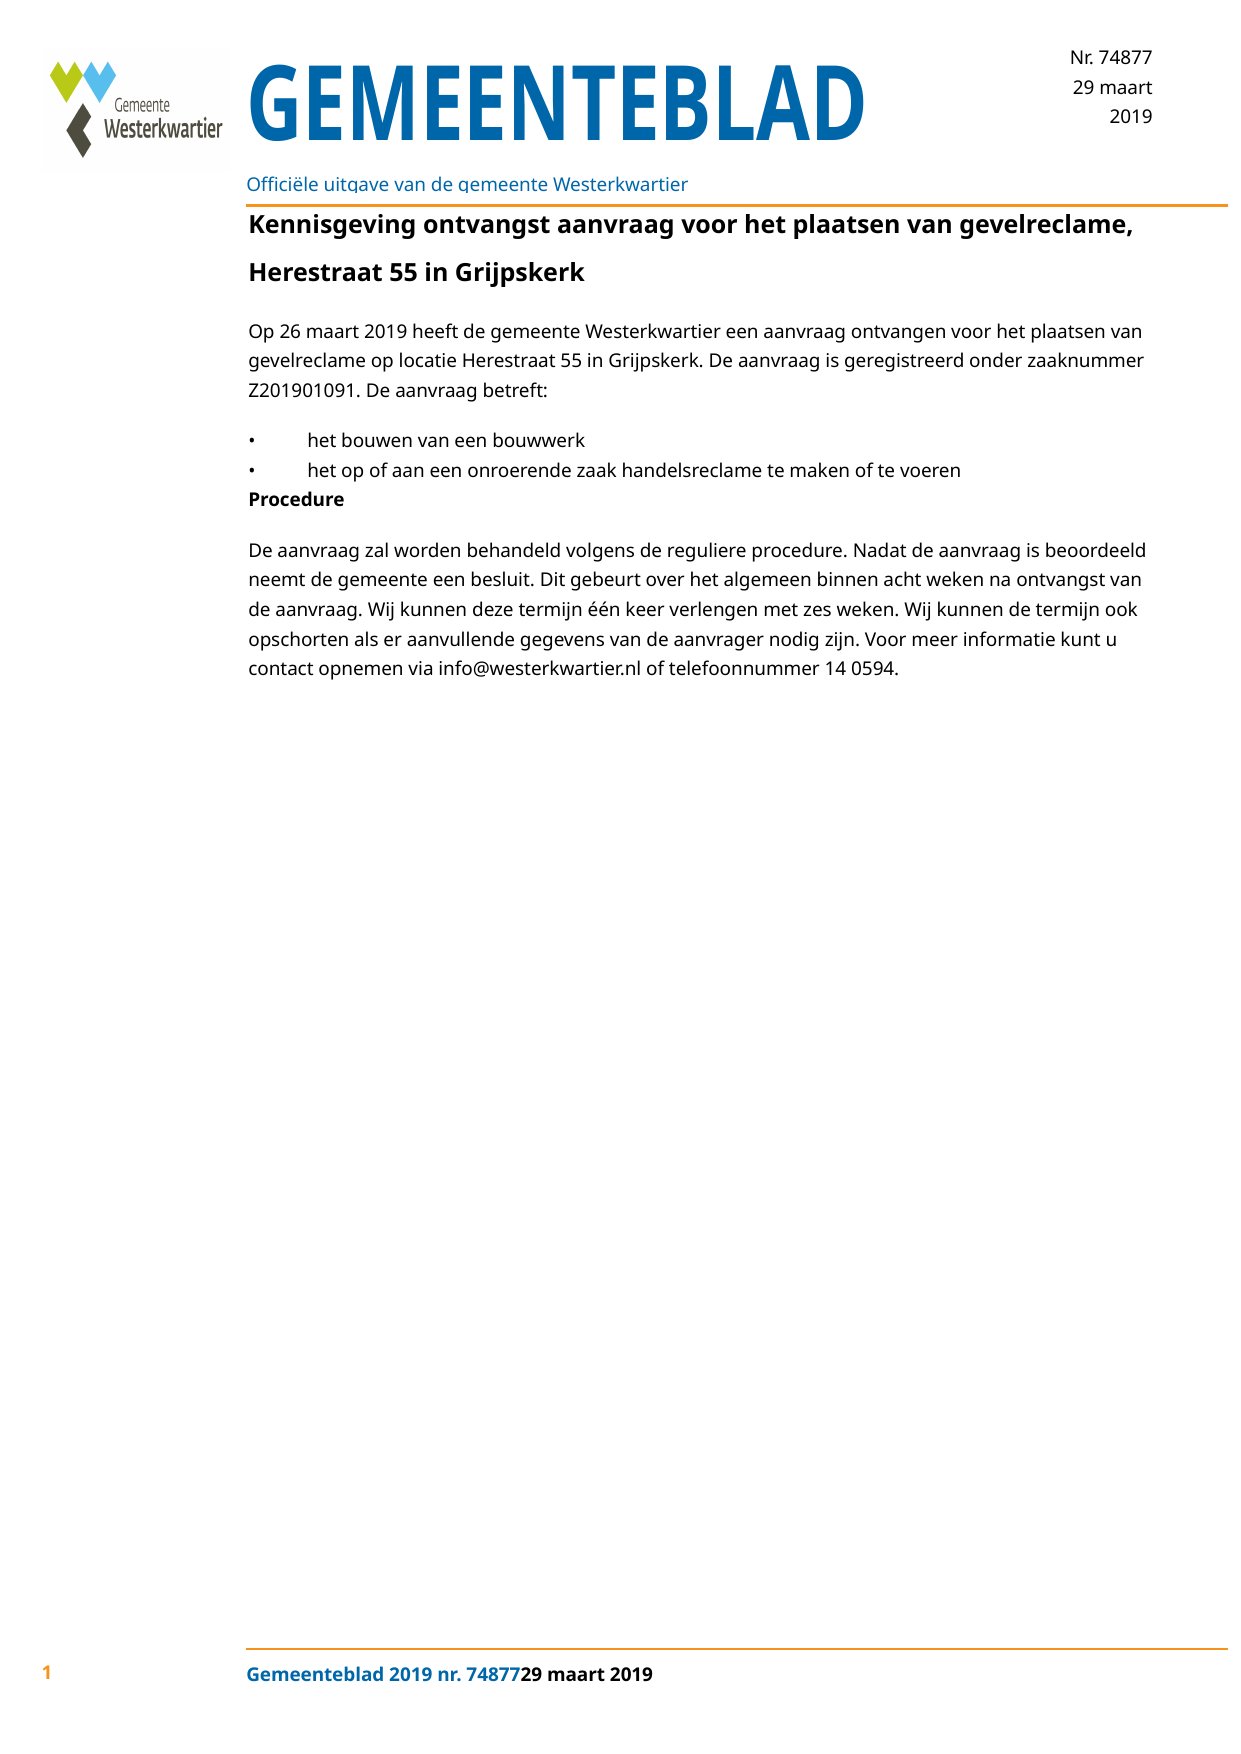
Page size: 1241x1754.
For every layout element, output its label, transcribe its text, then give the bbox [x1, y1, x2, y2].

text Kennisgeving ontvangst aanvraag voor het plaatsen van gevelreclame, Herestraat 55 in Grijpskerk [248, 207, 1152, 288]
text De aanvraag zal worden behandeld volgens de reguliere procedure. Nadat de aanvraag is beoordeeld neemt de gemeente een besluit. Dit gebeurt over het algemeen binnen acht weken na ontvangst van de aanvraag. Wij kunnen deze termijn één keer verlengen met zes weken. Wij kunnen de termijn ook opschorten als er aanvullende gegevens van de aanvrager nodig zijn. Voor meer informatie kunt u contact opnemen via info@westerkwartier.nl of telefoonnummer 14 0594. [248, 537, 1152, 681]
text Op 26 maart 2019 heeft de gemeente Westerkwartier een aanvraag ontvangen voor het plaatsen van gevelreclame op locatie Herestraat 55 in Grijpskerk. De aanvraag is geregistreerd onder zaaknummer Z201901091. De aanvraag betreft: [248, 318, 1152, 403]
text Procedure [248, 487, 1152, 512]
list het op of aan een onroerende zaak handelsreclame te maken of te voeren [248, 457, 1152, 483]
picture [41, 47, 231, 172]
list het bouwen van een bouwwerk [248, 427, 1152, 453]
